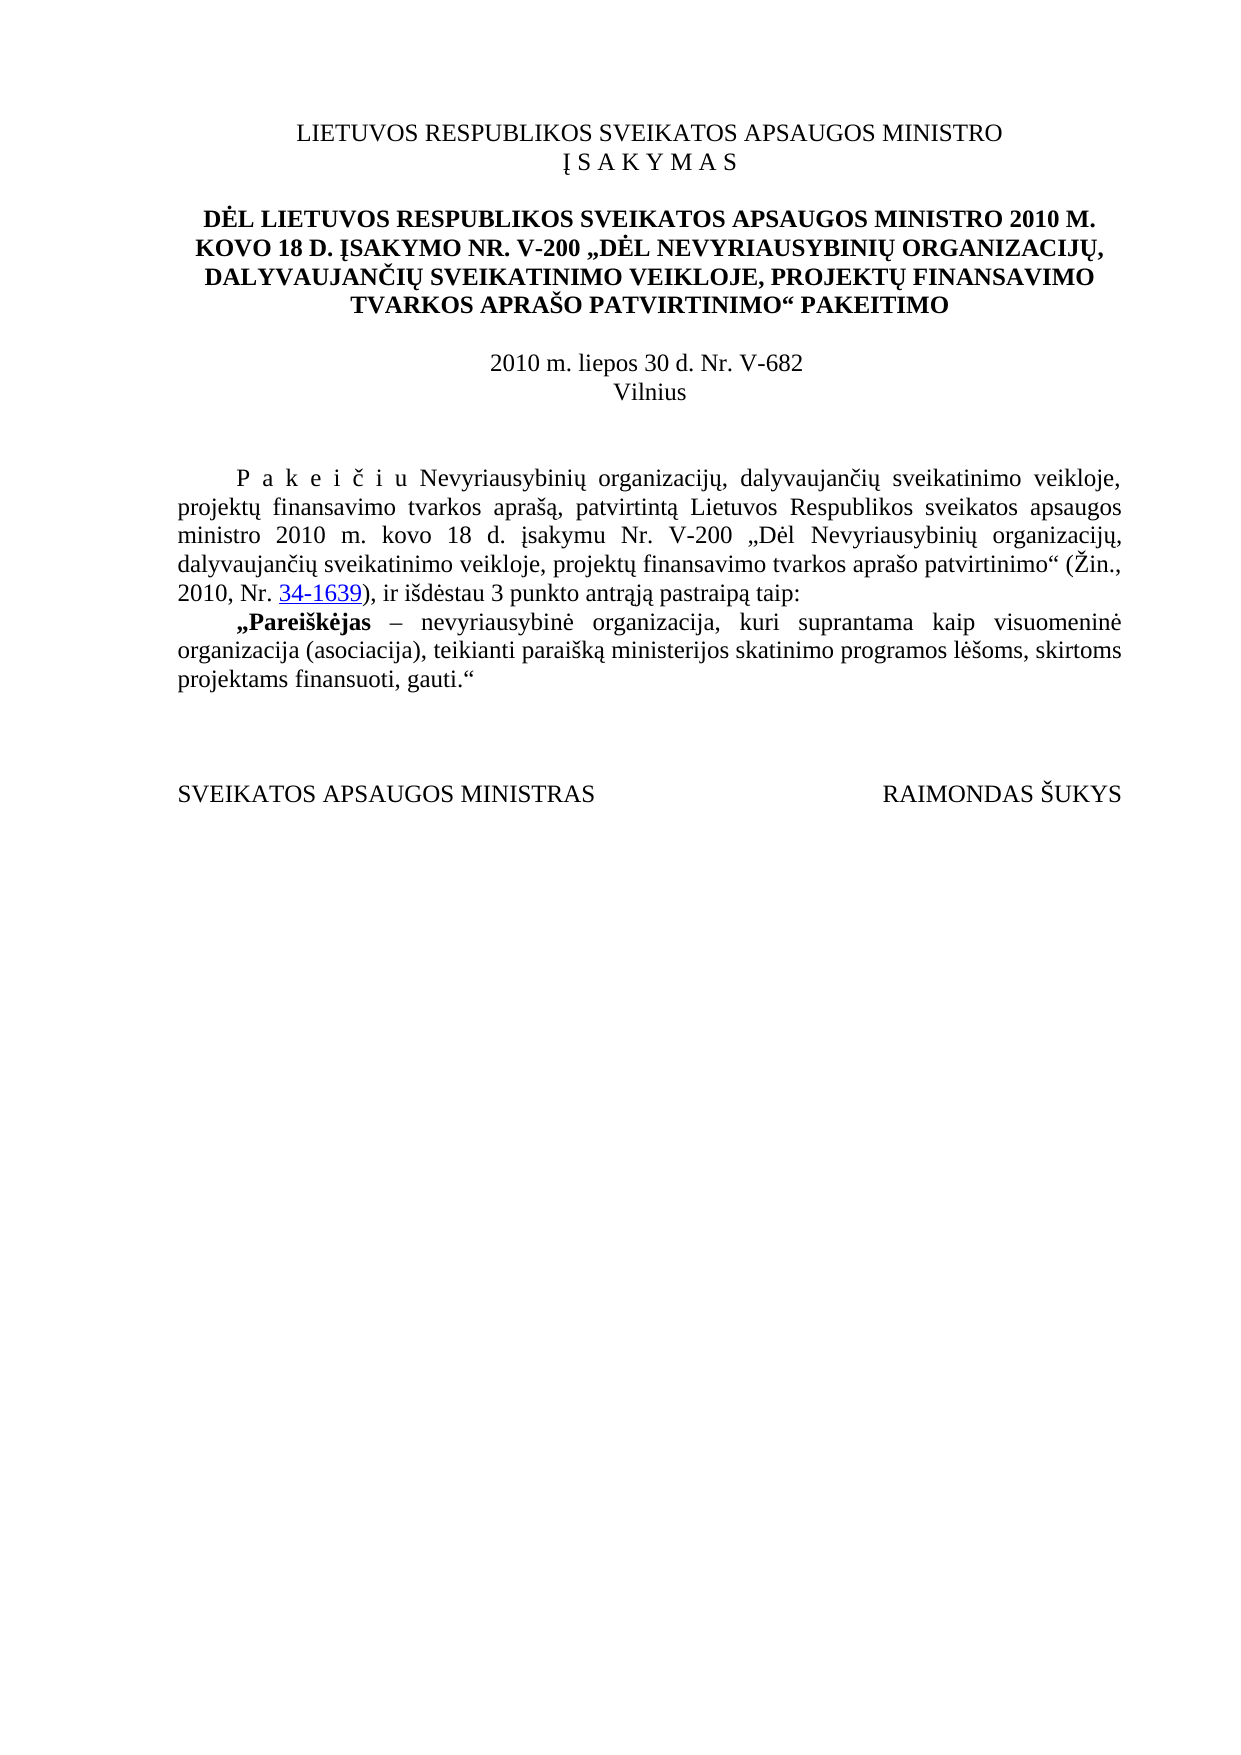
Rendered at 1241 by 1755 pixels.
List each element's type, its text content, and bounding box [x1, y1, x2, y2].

text Lietuvos Respublikos sveikatos apsaugos ministro [177, 118, 1122, 147]
text SVEIKATOS APSAUGOS MINISTRAS RAIMONDAS ŠUKYS [177, 779, 1122, 808]
text Į S A K Y M A S [177, 147, 1122, 176]
text P a k e i č i u Nevyriausybinių organizacijų, dalyvaujančių sveikatinimo veikloje, projektų finansavimo tvarkos aprašą, patvirtintą Lietuvos Respublikos sveikatos apsaugos ministro 2010 m. kovo 18 d. įsakymu Nr. V-200 „Dėl nevyriausybinių organizacijų, dalyvaujančių sveikatinimo veikloje, projektų finansavimo tvarkos aprašo patvirtinimo“ (Žin., 2010, Nr. 34-1639), ir išdėstau 3 punkto antrąją pastraipą taip: [177, 463, 1122, 607]
text DĖL LIETUVOS RESPUBLIKOS SVEIKATOS APSAUGOS MINISTRO 2010 m. KOVO 18 d. ĮSAKYMO Nr. V-200 „DĖL NEVYRIAUSYBINIŲ ORGANIZACIJŲ, DALYVAUJANČIŲ SVEIKATINIMO VEIKLOJE, PROJEKTŲ FINANSAVIMO TVARKOS APRAŠO PATVIRTINIMO“ PAKEITIMO [177, 204, 1122, 319]
text „Pareiškėjas – nevyriausybinė organizacija, kuri suprantama kaip visuomeninė organizacija (asociacija), teikianti paraišką ministerijos skatinimo programos lėšoms, skirtoms projektams finansuoti, gauti.“ [177, 607, 1122, 693]
text 2010 m. liepos 30 d. Nr. V-682 [177, 348, 1122, 377]
text Vilnius [177, 377, 1122, 406]
